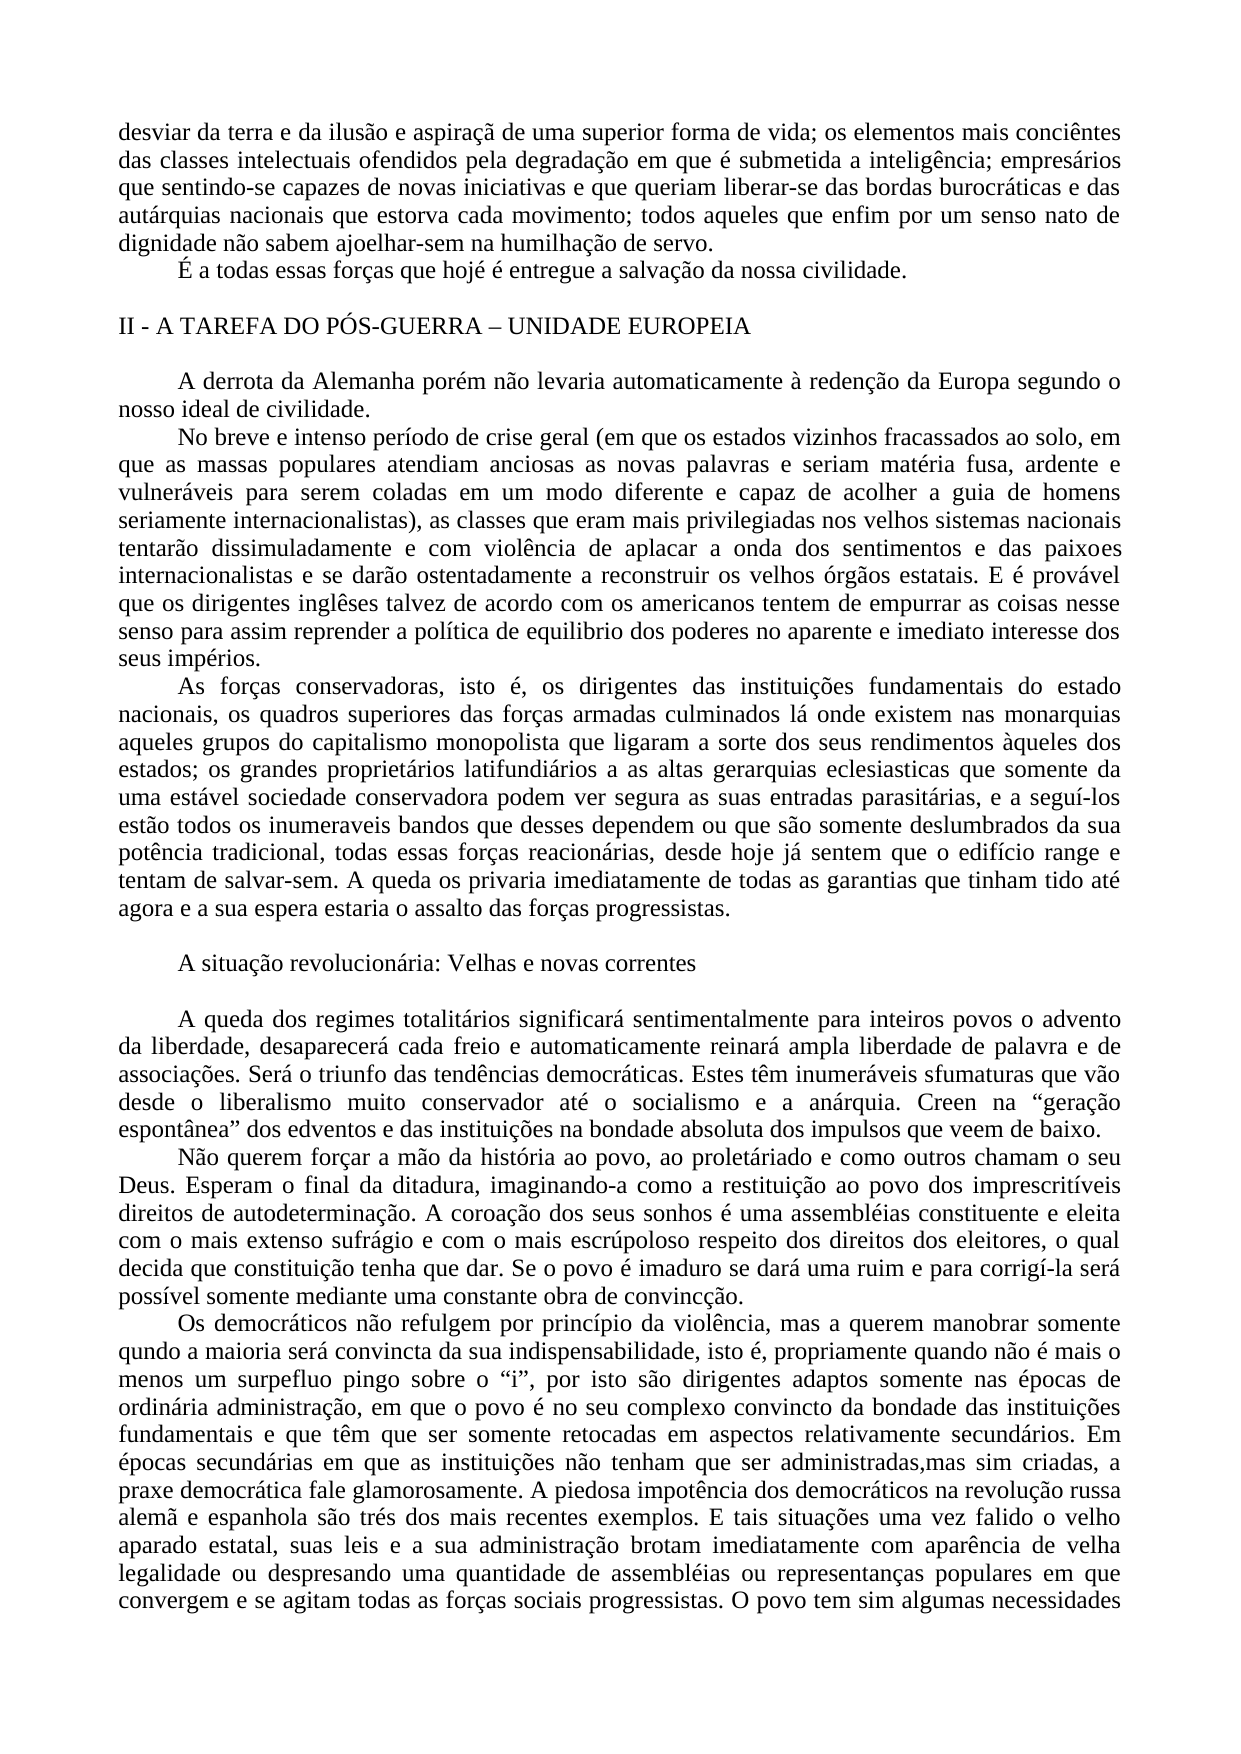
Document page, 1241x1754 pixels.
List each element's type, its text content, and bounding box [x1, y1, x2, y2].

text A situação revolucionária: Velhas e novas correntes [118, 949, 1122, 977]
text As forças conservadoras, isto é, os dirigentes das instituições fundamentais do estado nacionais, os quadros superiores das forças armadas culminados lá onde existem nas monarquias aqueles grupos do capitalismo monopolista que ligaram a sorte dos seus rendimentos àqueles dos estados; os grandes proprietários latifundiários a as altas gerarquias eclesiasticas que somente da uma estável sociedade conservadora podem ver segura as suas entradas parasitárias, e a seguí-los estão todos os inumeraveis bandos que desses dependem ou que são somente deslumbrados da sua potência tradicional, todas essas forças reacionárias, desde hoje já sentem que o edifício range e tentam de salvar-sem. A queda os privaria imediatamente de todas as garantias que tinham tido até agora e a sua espera estaria o assalto das forças progressistas. [118, 672, 1122, 922]
text Não querem forçar a mão da história ao povo, ao proletáriado e como outros chamam o seu Deus. Esperam o final da ditadura, imaginando-a como a restituição ao povo dos imprescritíveis direitos de autodeterminação. A coroação dos seus sonhos é uma assembléias constituente e eleita com o mais extenso sufrágio e com o mais escrúpoloso respeito dos direitos dos eleitores, o qual decida que constituição tenha que dar. Se o povo é imaduro se dará uma ruim e para corrigí-la será possível somente mediante uma constante obra de convincção. [118, 1143, 1122, 1309]
text É a todas essas forças que hojé é entregue a salvação da nossa civilidade. [118, 257, 1122, 284]
text A queda dos regimes totalitários significará sentimentalmente para inteiros povos o advento da liberdade, desaparecerá cada freio e automaticamente reinará ampla liberdade de palavra e de associações. Será o triunfo das tendências democráticas. Estes têm inumeráveis sfumaturas que vão desde o liberalismo muito conservador até o socialismo e a anárquia. Creen na “geração espontânea” dos edventos e das instituições na bondade absoluta dos impulsos que veem de baixo. [118, 1005, 1122, 1143]
text desviar da terra e da ilusão e aspiraçã de uma superior forma de vida; os elementos mais conciêntes das classes intelectuais ofendidos pela degradação em que é submetida a inteligência; empresários que sentindo-se capazes de novas iniciativas e que queriam liberar-se das bordas burocráticas e das autárquias nacionais que estorva cada movimento; todos aqueles que enfim por um senso nato de dignidade não sabem ajoelhar-sem na humilhação de servo. [118, 118, 1122, 257]
text No breve e intenso período de crise geral (em que os estados vizinhos fracassados ao solo, em que as massas populares atendiam anciosas as novas palavras e seriam matéria fusa, ardente e vulneráveis para serem coladas em um modo diferente e capaz de acolher a guia de homens seriamente internacionalistas), as classes que eram mais privilegiadas nos velhos sistemas nacionais tentarão dissimuladamente e com violência de aplacar a onda dos sentimentos e das paixoes internacionalistas e se darão ostentadamente a reconstruir os velhos órgãos estatais. E é provável que os dirigentes inglêses talvez de acordo com os americanos tentem de empurrar as coisas nesse senso para assim reprender a política de equilibrio dos poderes no aparente e imediato interesse dos seus impérios. [118, 423, 1122, 672]
text Os democráticos não refulgem por princípio da violência, mas a querem manobrar somente qundo a maioria será convincta da sua indispensabilidade, isto é, propriamente quando não é mais o menos um surpefluo pingo sobre o “i”, por isto são dirigentes adaptos somente nas épocas de ordinária administração, em que o povo é no seu complexo convincto da bondade das instituições fundamentais e que têm que ser somente retocadas em aspectos relativamente secundários. Em épocas secundárias em que as instituições não tenham que ser administradas,mas sim criadas, a praxe democrática fale glamorosamente. A piedosa impotência dos democráticos na revolução russa alemã e espanhola são trés dos mais recentes exemplos. E tais situações uma vez falido o velho aparado estatal, suas leis e a sua administração brotam imediatamente com aparência de velha legalidade ou despresando uma quantidade de assembléias ou representanças populares em que convergem e se agitam todas as forças sociais progressistas. O povo tem sim algumas necessidades [118, 1309, 1122, 1614]
text II - A TAREFA DO PÓS-GUERRA – UNIDADE EUROPEIA [118, 312, 1122, 340]
text A derrota da Alemanha porém não levaria automaticamente à redenção da Europa segundo o nosso ideal de civilidade. [118, 367, 1122, 423]
